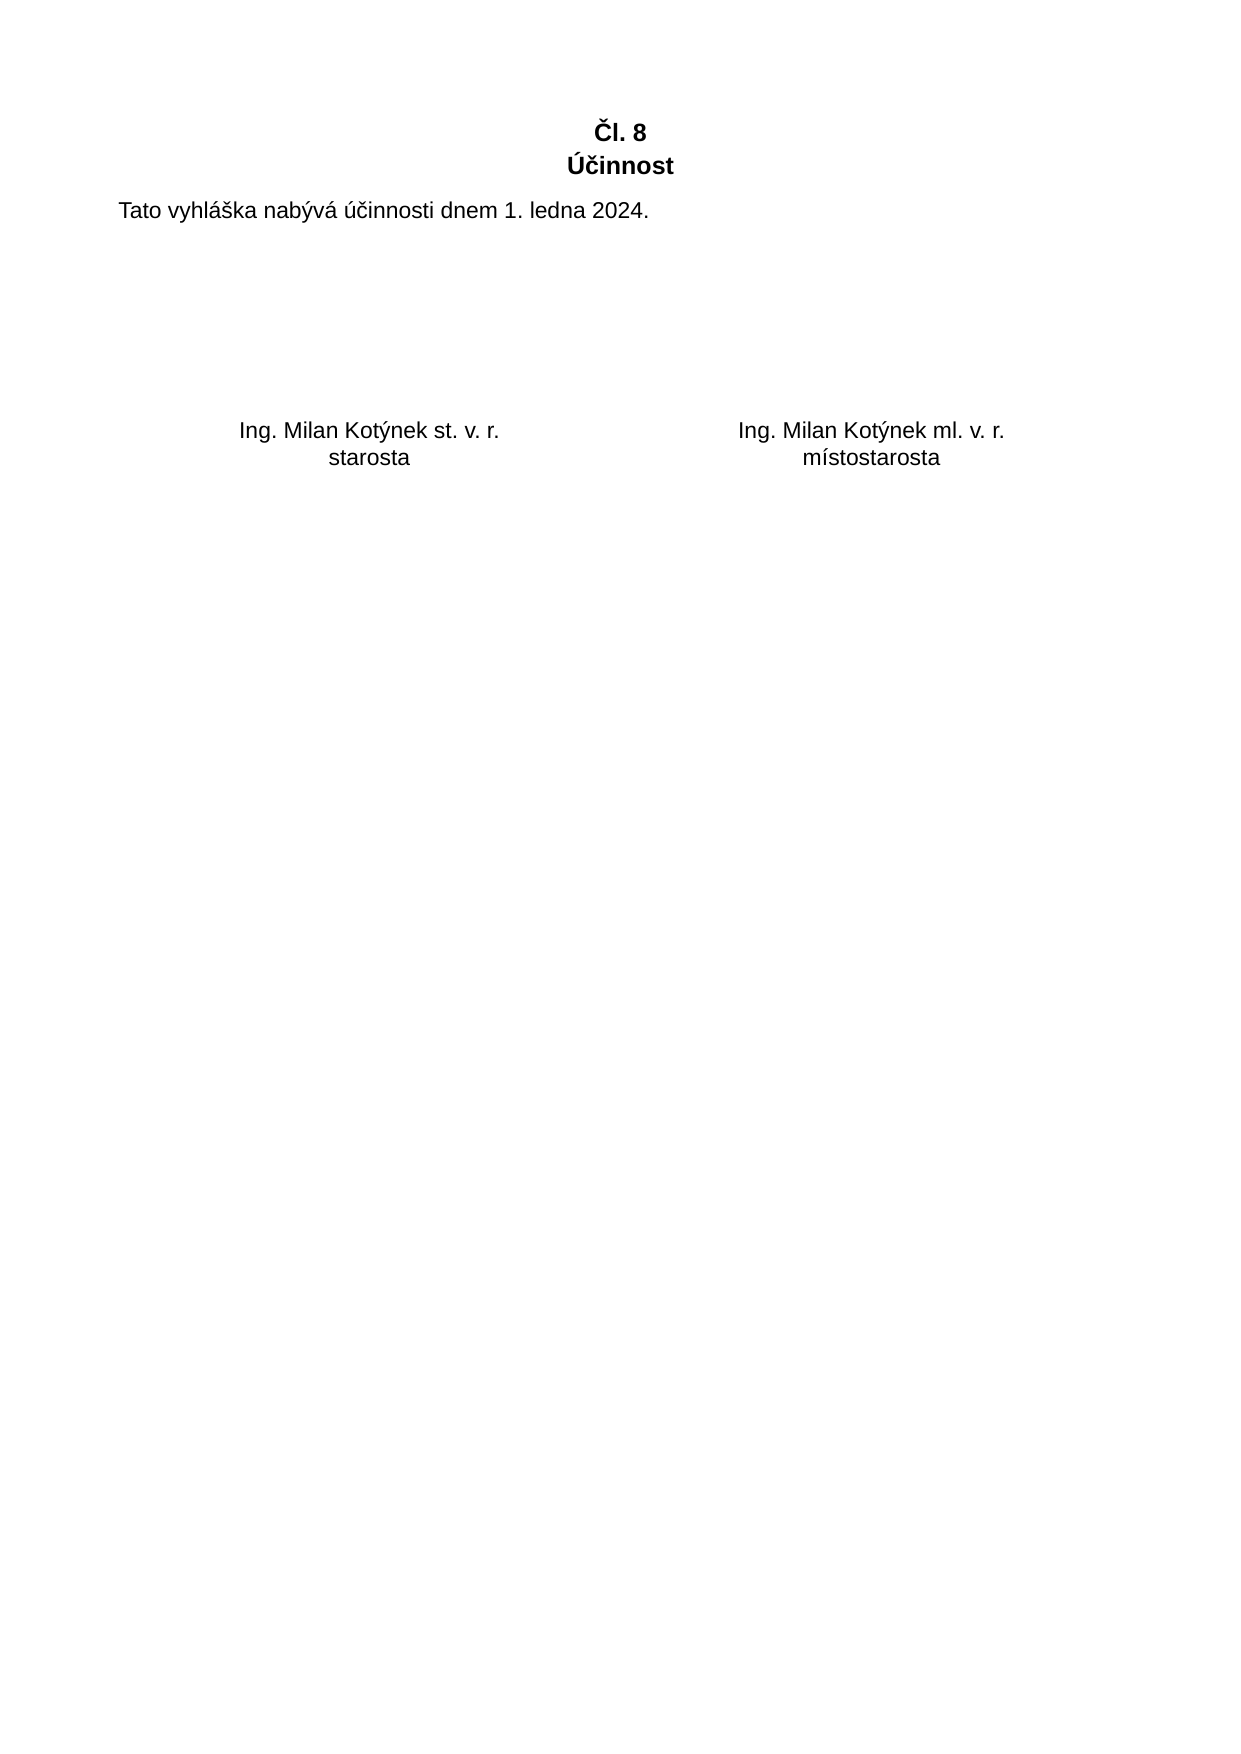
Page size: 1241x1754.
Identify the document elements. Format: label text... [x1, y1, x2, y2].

table_header Ing. Milan Kotýnek st. v. r. starosta [118, 358, 620, 476]
table_cell [118, 476, 620, 594]
subtitle Čl. 8 Účinnost [118, 118, 1122, 180]
text Tato vyhláška nabývá účinnosti dnem 1. ledna 2024. [118, 197, 1122, 223]
table_cell [620, 476, 1122, 594]
table_header Ing. Milan Kotýnek ml. v. r. místostarosta [620, 358, 1122, 476]
